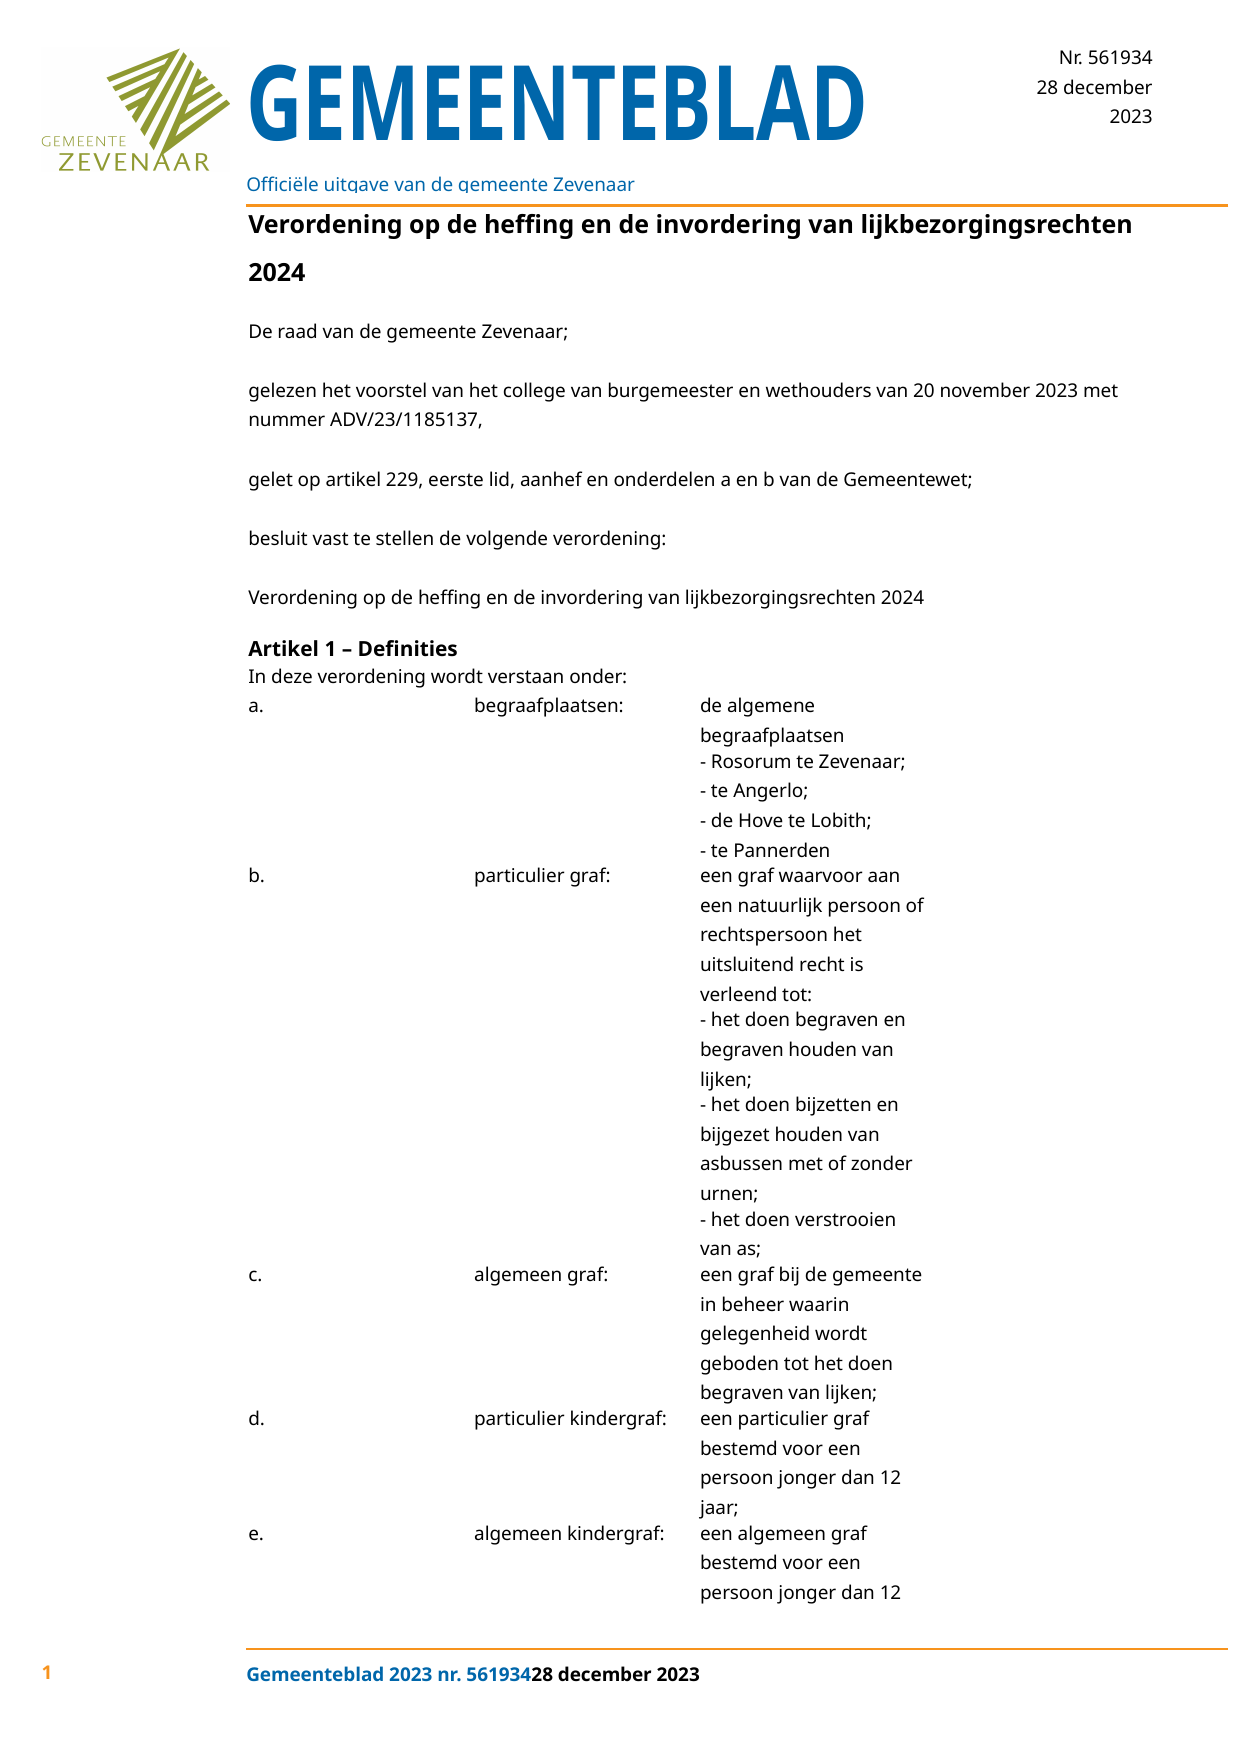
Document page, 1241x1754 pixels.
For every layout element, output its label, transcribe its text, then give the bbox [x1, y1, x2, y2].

text In deze verordening wordt verstaan onder: [248, 663, 1152, 689]
table_cell - het doen begraven en begraven houden van lijken; [700, 1007, 926, 1091]
table_cell b. [248, 863, 474, 1261]
table_header a. [248, 693, 474, 862]
table_cell een algemeen graf bestemd voor een persoon jonger dan 12 [700, 1520, 926, 1605]
table_cell e. [248, 1520, 474, 1605]
table_cell c. [248, 1261, 474, 1405]
text Artikel 1 – Definities [248, 634, 1152, 663]
table_cell - het doen verstrooien van as; [700, 1206, 926, 1261]
table_cell een particulier graf bestemd voor een persoon jonger dan 12 jaar; [700, 1405, 926, 1520]
text De raad van de gemeente Zevenaar; [248, 318, 1152, 344]
text gelezen het voorstel van het college van burgemeester en wethouders van 20 november 2023 met nummer ADV/23/1185137, [248, 377, 1152, 432]
table_cell een graf waarvoor aan een natuurlijk persoon of rechtspersoon het uitsluitend recht is verleend tot: [700, 863, 926, 1007]
text Verordening op de heffing en de invordering van lijkbezorgingsrechten 2024 [248, 207, 1152, 288]
table_cell d. [248, 1405, 474, 1520]
table_header de algemene begraafplaatsen [700, 693, 926, 748]
text Verordening op de heffing en de invordering van lijkbezorgingsrechten 2024 [248, 584, 1152, 610]
table_cell algemeen kindergraf: [474, 1520, 700, 1605]
table_cell particulier kindergraf: [474, 1405, 700, 1520]
text gelet op artikel 229, eerste lid, aanhef en onderdelen a en b van de Gemeentewet; [248, 466, 1152, 492]
table_header begraafplaatsen: [474, 693, 700, 862]
table_cell een graf bij de gemeente in beheer waarin gelegenheid wordt geboden tot het doen begraven van lijken; [700, 1261, 926, 1405]
table_cell particulier graf: [474, 863, 700, 1261]
table_cell - Rosorum te Zevenaar; - te Angerlo; - de Hove te Lobith; - te Pannerden [700, 748, 926, 862]
picture [41, 47, 231, 172]
table_cell - het doen bijzetten en bijgezet houden van asbussen met of zonder urnen; [700, 1091, 926, 1206]
text besluit vast te stellen de volgende verordening: [248, 525, 1152, 551]
table_cell algemeen graf: [474, 1261, 700, 1405]
